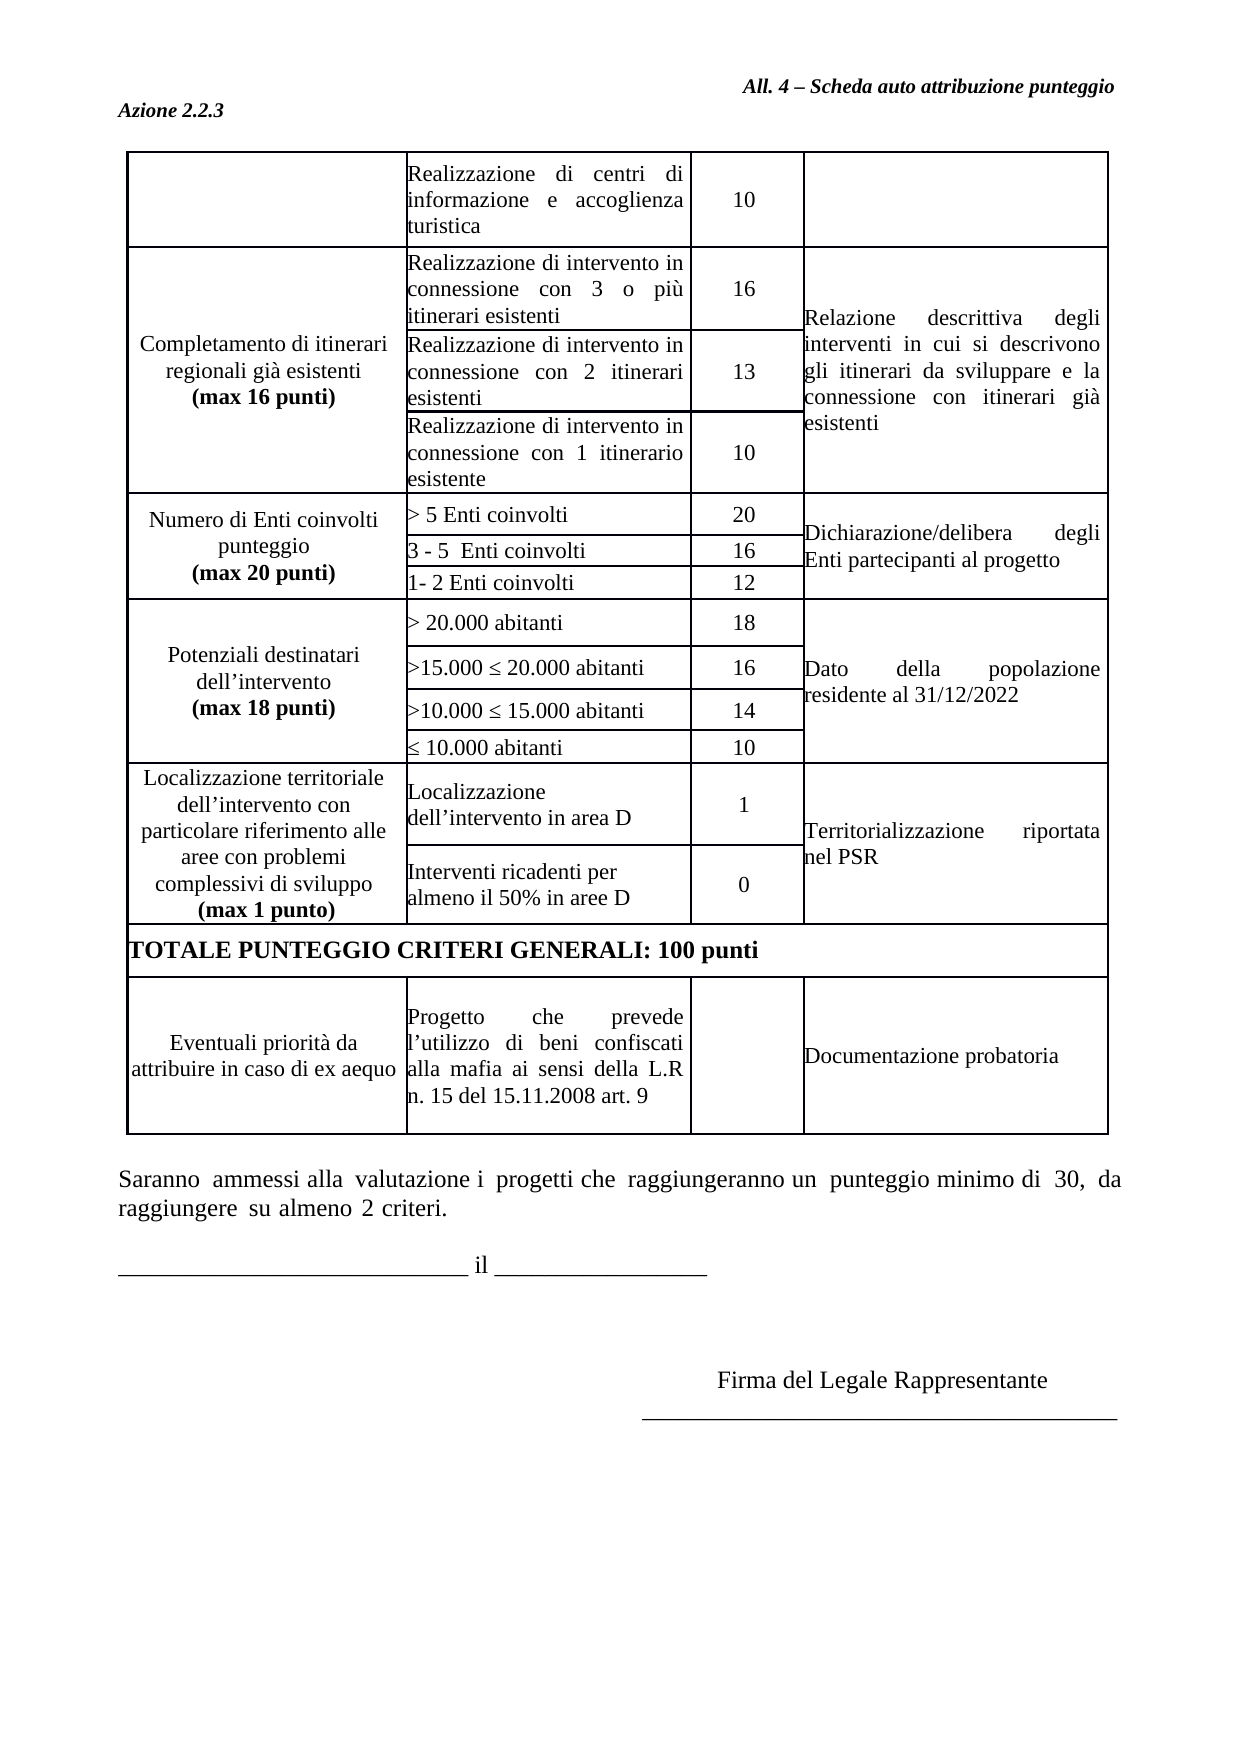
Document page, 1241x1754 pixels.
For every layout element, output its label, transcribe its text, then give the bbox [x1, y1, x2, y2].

table_cell 3 - 5 Enti coinvolti [408, 536, 690, 565]
table_cell > 5 Enti coinvolti [408, 494, 690, 534]
table_cell > 20.000 abitanti [408, 600, 690, 645]
table_cell 16 [692, 647, 803, 688]
table_cell Realizzazione di centri di informazione e accoglienza turistica [408, 153, 690, 246]
table_cell Eventuali priorità da attribuire in caso di ex aequo [129, 978, 406, 1133]
table_cell 1- 2 Enti coinvolti [408, 567, 690, 598]
table_cell 12 [692, 567, 803, 598]
table_cell Potenziali destinatari dell’intervento (max 18 punti) [129, 600, 406, 762]
table_cell Interventi ricadenti per almeno il 50% in aree D [408, 846, 690, 922]
table_cell 18 [692, 600, 803, 645]
table_cell >15.000 ≤ 20.000 abitanti [408, 647, 690, 688]
table_cell Progetto che prevede l’utilizzo di beni confiscati alla mafia ai sensi della L.R n. 15 del 15.11.2008 art. 9 [408, 978, 690, 1133]
table_cell Territorializzazione riportata nel PSR [805, 764, 1107, 922]
table_cell Realizzazione di intervento in connessione con 3 o più itinerari esistenti [408, 248, 690, 329]
table_cell ≤ 10.000 abitanti [408, 731, 690, 762]
table_cell Dato della popolazione residente al 31/12/2022 [805, 600, 1107, 762]
table_cell [129, 153, 406, 246]
table_cell 1 [692, 764, 803, 844]
table_cell Relazione descrittiva degli interventi in cui si descrivono gli itinerari da sviluppare e la connessione con itinerari già esistenti [805, 248, 1107, 492]
table_cell Completamento di itinerari regionali già esistenti (max 16 punti) [129, 248, 406, 492]
table_cell TOTALE PUNTEGGIO CRITERI GENERALI: 100 punti [129, 925, 1107, 976]
table_cell 14 [692, 690, 803, 729]
text ____________________________ il _________________ [118, 1250, 1122, 1279]
table_cell >10.000 ≤ 15.000 abitanti [408, 690, 690, 729]
table_cell 16 [692, 536, 803, 565]
text Saranno ammessi alla valutazione i progetti che raggiungeranno un punteggio minimo di 30, da raggiungere su almeno 2 criteri. [118, 1164, 1122, 1222]
table_cell Realizzazione di intervento in connessione con 2 itinerari esistenti [408, 331, 690, 410]
table_cell 10 [692, 413, 803, 492]
table_cell 16 [692, 248, 803, 329]
table_cell Localizzazione dell’intervento in area D [408, 764, 690, 844]
table_cell 10 [692, 731, 803, 762]
table_cell [805, 153, 1107, 246]
table_cell Documentazione probatoria [805, 978, 1107, 1133]
table_cell Dichiarazione/delibera degli Enti partecipanti al progetto [805, 494, 1107, 598]
table_cell [692, 978, 803, 1133]
text Firma del Legale Rappresentante [561, 1365, 1122, 1394]
table_cell 0 [692, 846, 803, 922]
table_cell 13 [692, 331, 803, 410]
table_cell Numero di Enti coinvolti punteggio (max 20 punti) [129, 494, 406, 598]
table_cell Localizzazione territoriale dell’intervento con particolare riferimento alle aree con problemi complessivi di sviluppo (max 1 punto) [129, 764, 406, 922]
text ______________________________________ [118, 1394, 1122, 1423]
table_cell 10 [692, 153, 803, 246]
table_cell Realizzazione di intervento in connessione con 1 itinerario esistente [408, 413, 690, 492]
table_cell 20 [692, 494, 803, 534]
